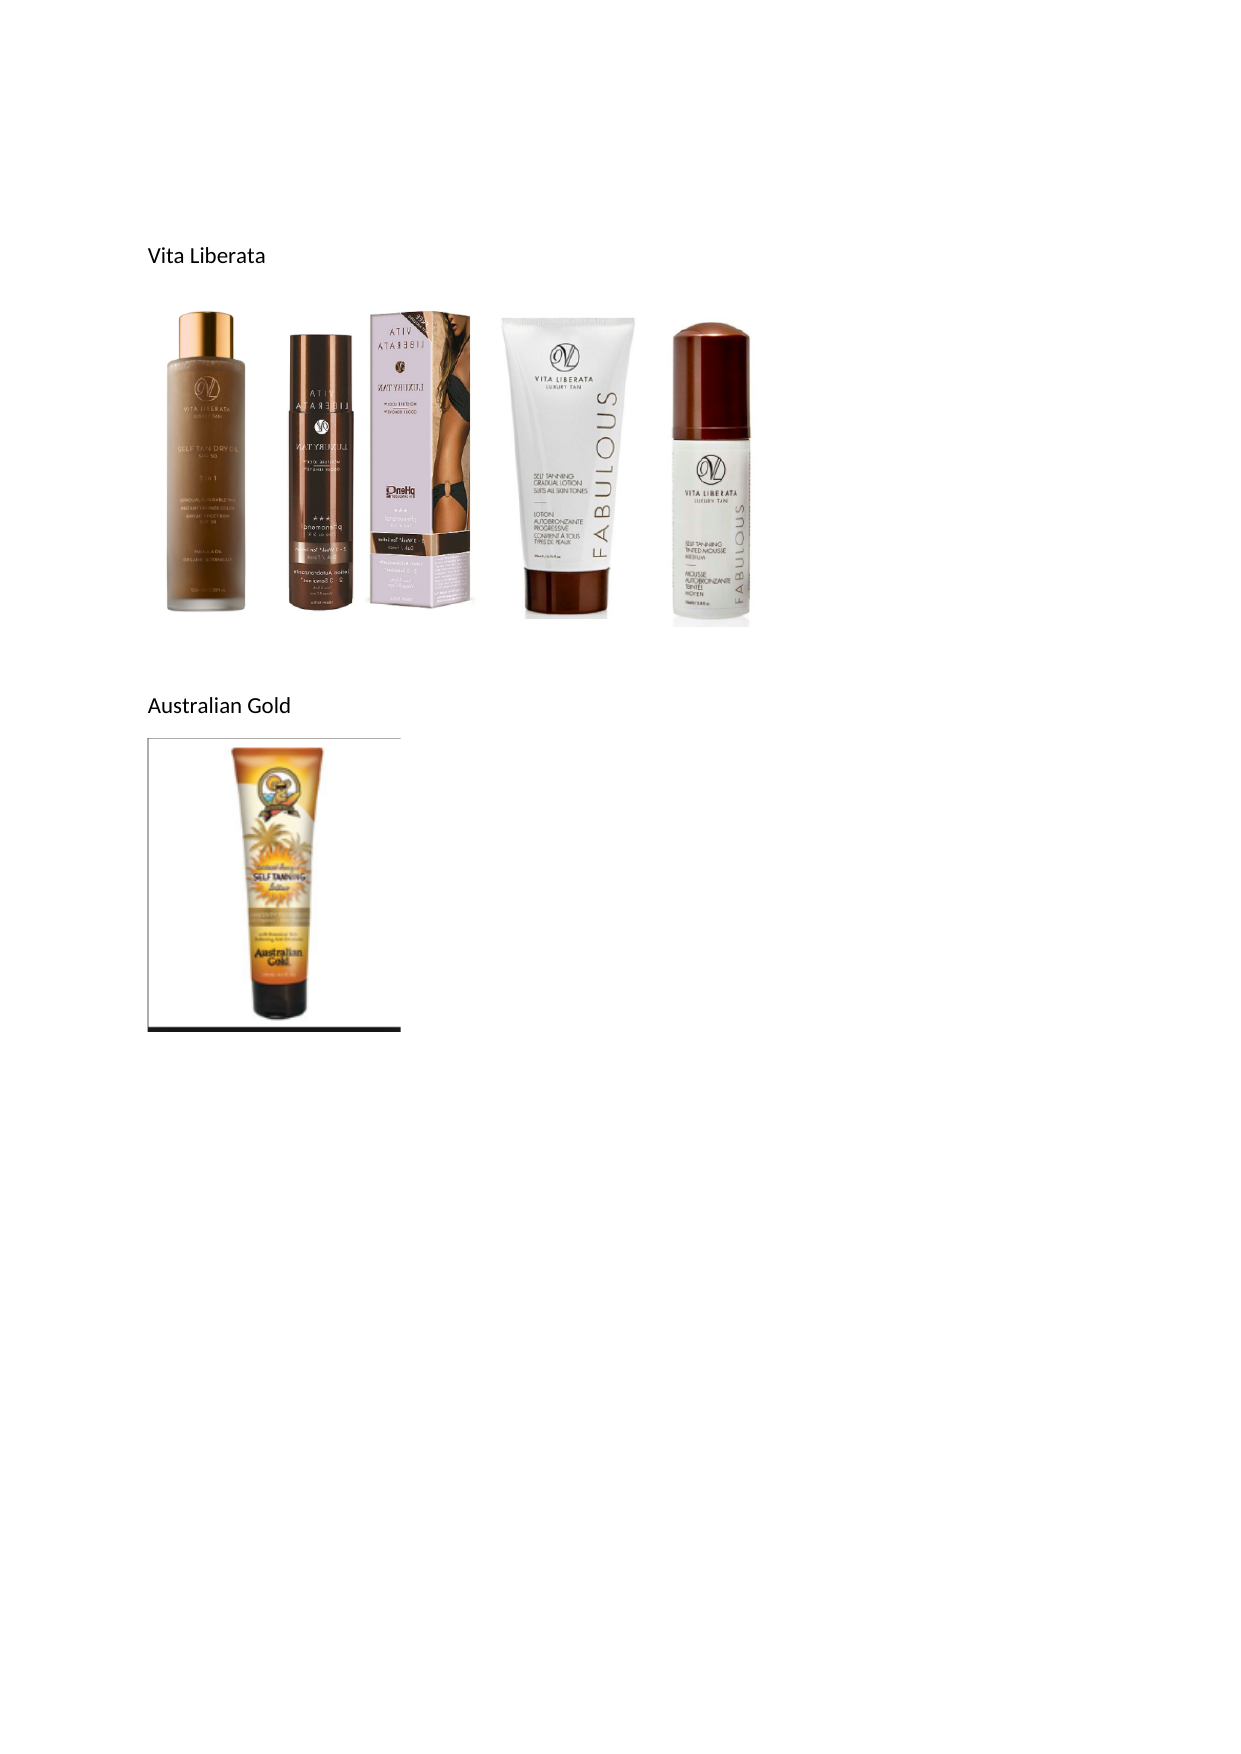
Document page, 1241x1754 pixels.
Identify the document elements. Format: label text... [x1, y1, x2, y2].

text Australian Gold [148, 691, 1093, 719]
text Vita Liberata [148, 241, 1093, 269]
